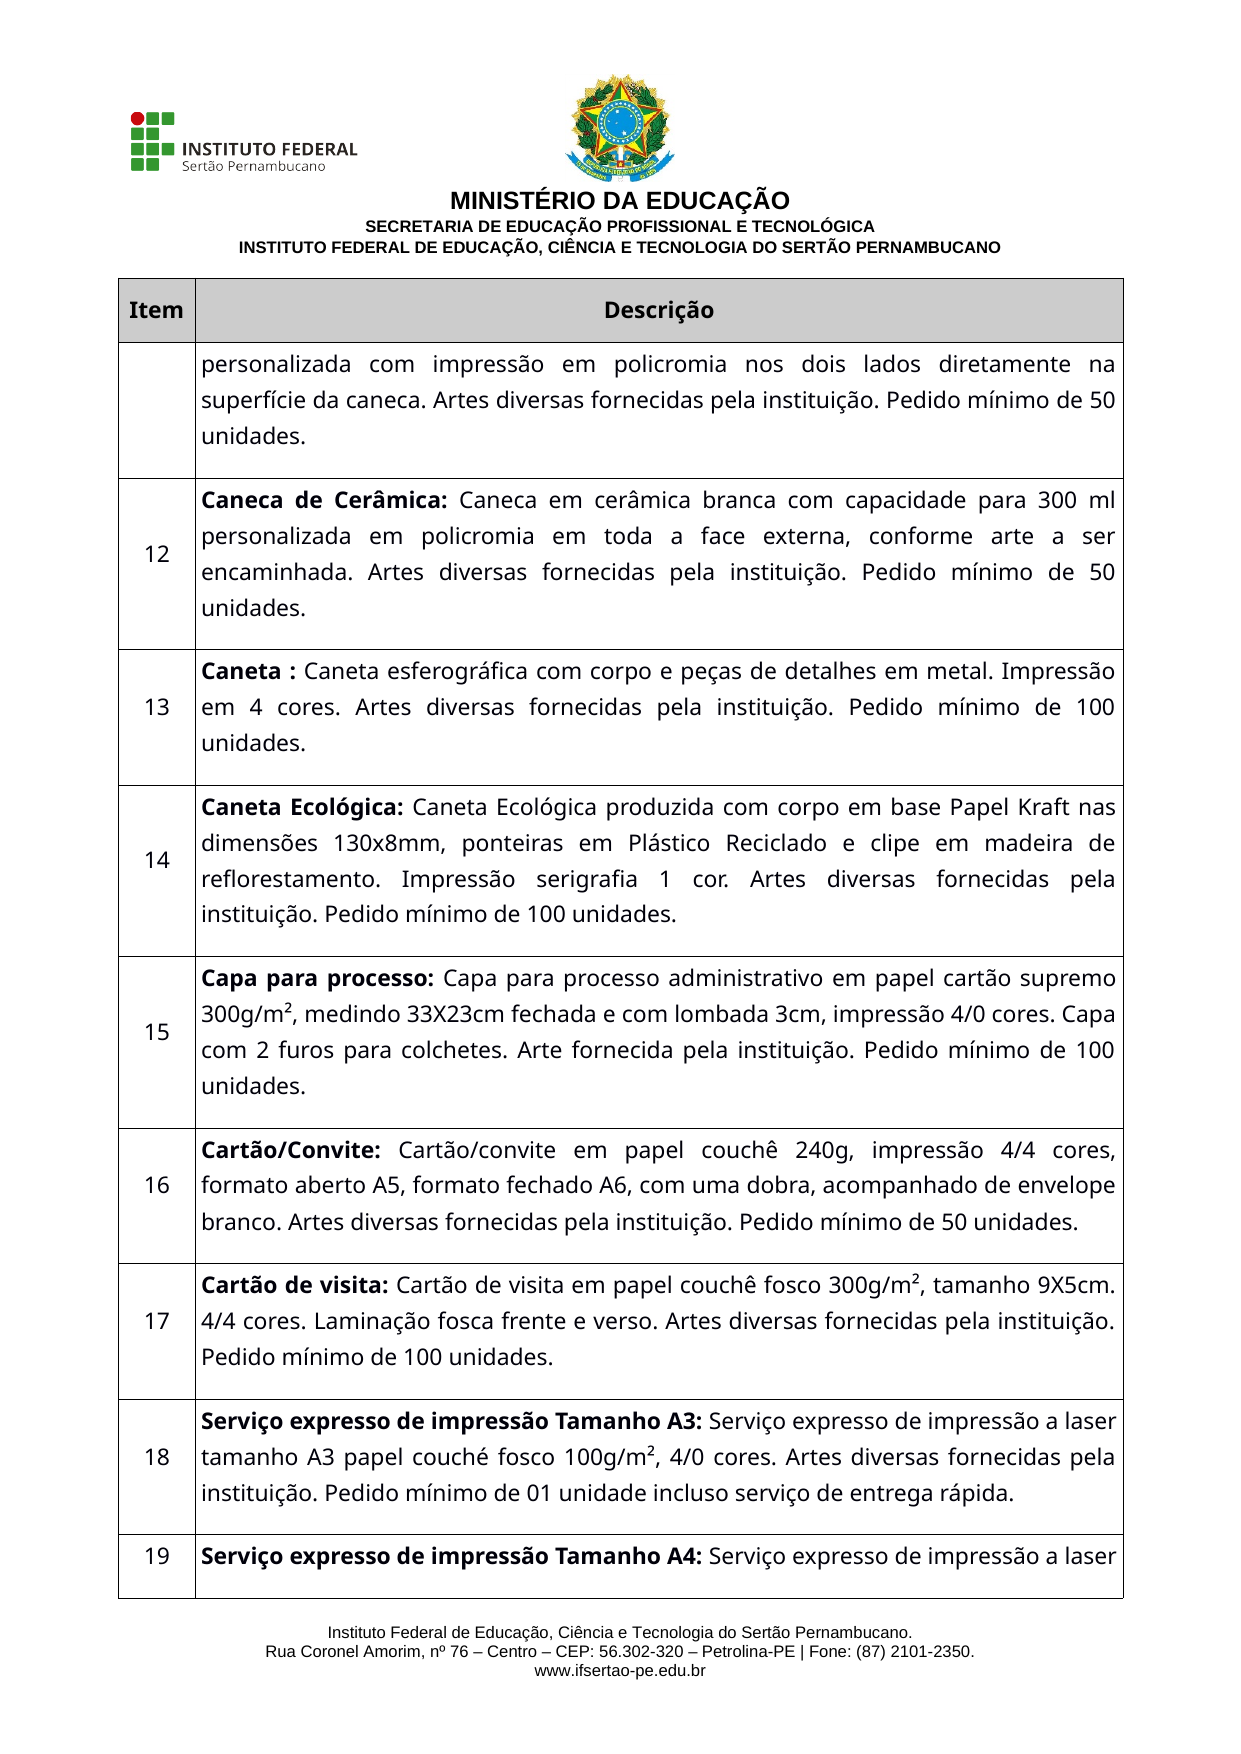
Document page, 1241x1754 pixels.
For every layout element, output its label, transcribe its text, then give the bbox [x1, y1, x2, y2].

table_cell Caneca de Cerâmica: Caneca em cerâmica branca com capacidade para 300 ml personalizada em policromia em toda a face externa, conforme arte a ser encaminhada. Artes diversas fornecidas pela instituição. Pedido mínimo de 50 unidades. [196, 479, 1123, 649]
table_cell personalizada com impressão em policromia nos dois lados diretamente na superfície da caneca. Artes diversas fornecidas pela instituição. Pedido mínimo de 50 unidades. [196, 343, 1123, 478]
table_cell Cartão/Convite: Cartão/convite em papel couchê 240g, impressão 4/4 cores, formato aberto A5, formato fechado A6, com uma dobra, acompanhado de envelope branco. Artes diversas fornecidas pela instituição. Pedido mínimo de 50 unidades. [196, 1129, 1123, 1263]
table_cell 19 [119, 1535, 195, 1598]
table_cell 17 [119, 1264, 195, 1399]
table_cell Serviço expresso de impressão Tamanho A3: Serviço expresso de impressão a laser tamanho A3 papel couché fosco 100g/m², 4/0 cores. Artes diversas fornecidas pela instituição. Pedido mínimo de 01 unidade incluso serviço de entrega rápida. [196, 1400, 1123, 1534]
table_cell 15 [119, 957, 195, 1128]
table_cell 18 [119, 1400, 195, 1534]
table_cell Serviço expresso de impressão Tamanho A4: Serviço expresso de impressão a laser [196, 1535, 1123, 1598]
picture [565, 74, 675, 182]
table_cell Caneta : Caneta esferográfica com corpo e peças de detalhes em metal. Impressão em 4 cores. Artes diversas fornecidas pela instituição. Pedido mínimo de 100 unidades. [196, 650, 1123, 785]
table_cell Caneta Ecológica: Caneta Ecológica produzida com corpo em base Papel Kraft nas dimensões 130x8mm, ponteiras em Plástico Reciclado e clipe em madeira de reflorestamento. Impressão serigrafia 1 cor. Artes diversas fornecidas pela instituição. Pedido mínimo de 100 unidades. [196, 786, 1123, 956]
table_cell Cartão de visita: Cartão de visita em papel couchê fosco 300g/m², tamanho 9X5cm. 4/4 cores. Laminação fosca frente e verso. Artes diversas fornecidas pela instituição. Pedido mínimo de 100 unidades. [196, 1264, 1123, 1399]
table_cell 16 [119, 1129, 195, 1263]
table_header Descrição [196, 279, 1123, 342]
table_cell 12 [119, 479, 195, 649]
table_cell 13 [119, 650, 195, 785]
picture [130, 112, 358, 171]
table_header Item [119, 279, 195, 342]
table_cell [119, 343, 195, 478]
table_cell 14 [119, 786, 195, 956]
table_cell Capa para processo: Capa para processo administrativo em papel cartão supremo 300g/m², medindo 33X23cm fechada e com lombada 3cm, impressão 4/0 cores. Capa com 2 furos para colchetes. Arte fornecida pela instituição. Pedido mínimo de 100 unidades. [196, 957, 1123, 1128]
